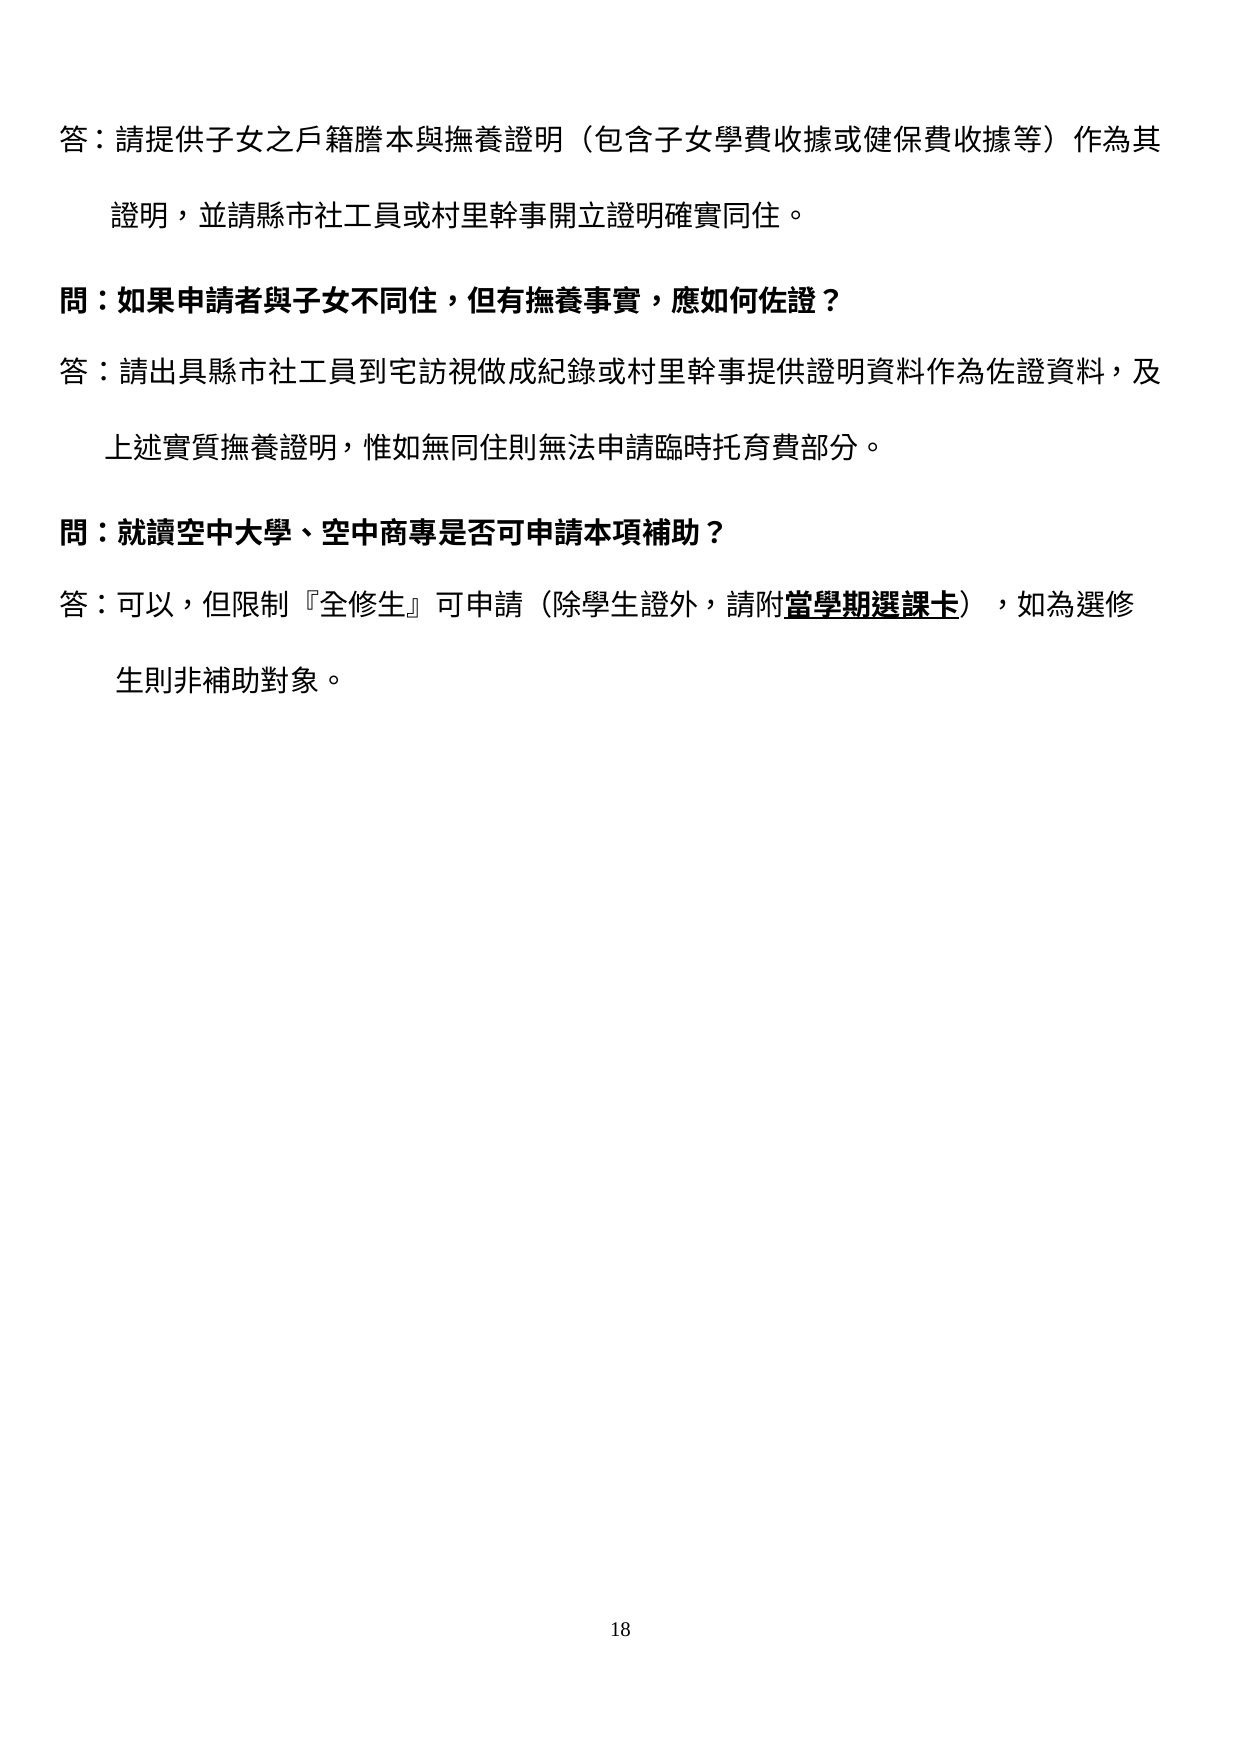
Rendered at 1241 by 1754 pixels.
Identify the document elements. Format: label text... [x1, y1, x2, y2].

text 問：就讀空中大學、空中商專是否可申請本項補助？ [59, 489, 1163, 551]
text 答：請出具縣市社工員到宅訪視做成紀錄或村里幹事提供證明資料作為佐證資料，及上述實質撫養證明，惟如無同住則無法申請臨時托育費部分。 [59, 328, 1163, 467]
text 答：請提供子女之戶籍謄本與撫養證明（包含子女學費收據或健保費收據等）作為其證明，並請縣市社工員或村里幹事開立證明確實同住。 [59, 96, 1163, 235]
text 答：可以，但限制『全修生』可申請（除學生證外，請附當學期選課卡），如為選修生則非補助對象。 [59, 561, 1163, 699]
text 問：如果申請者與子女不同住，但有撫養事實，應如何佐證？ [59, 257, 1163, 319]
